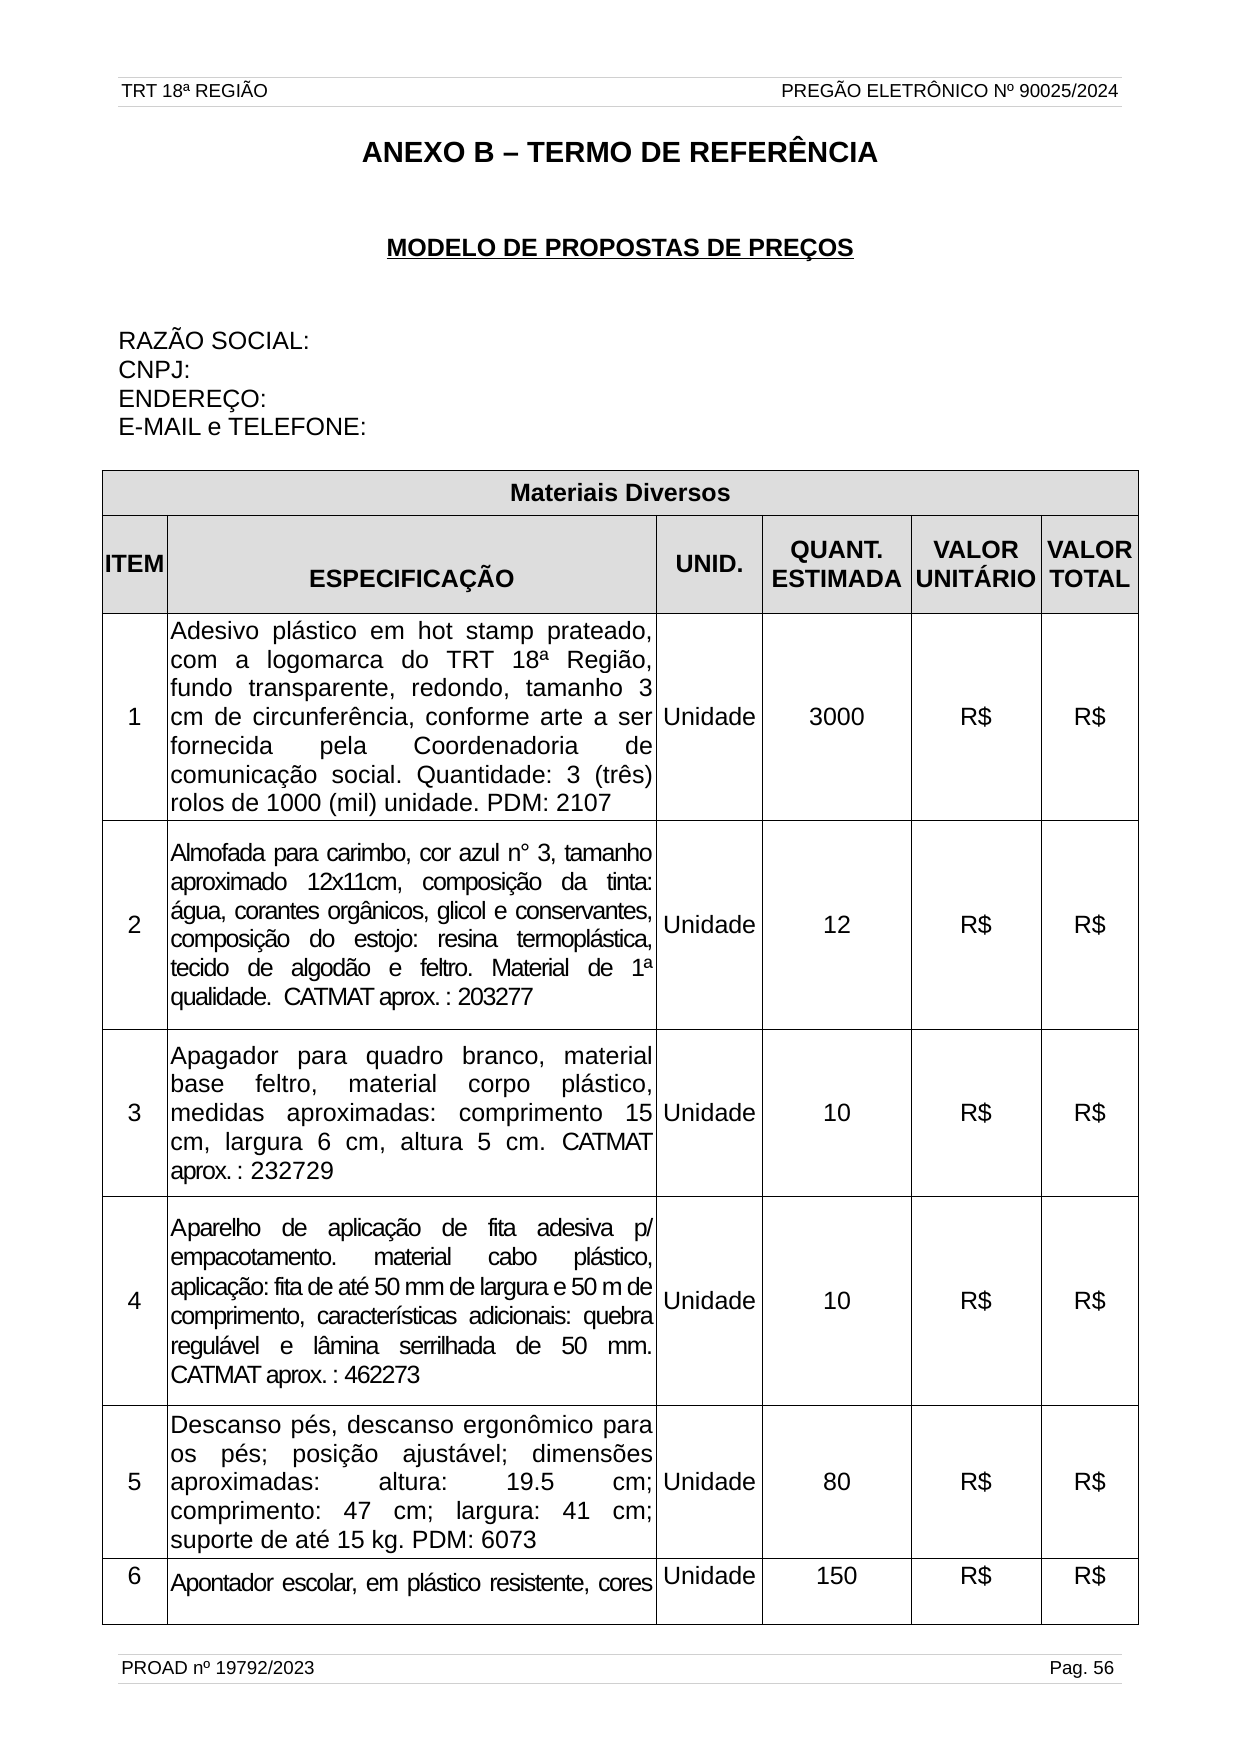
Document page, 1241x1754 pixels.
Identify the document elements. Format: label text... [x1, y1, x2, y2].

table_cell Apontador escolar, em plástico resistente, cores [168, 1559, 656, 1624]
text ENDEREÇO: [118, 384, 1122, 412]
table_cell R$ [1042, 1030, 1138, 1196]
table_cell 150 [763, 1559, 911, 1624]
table_cell 10 [763, 1197, 911, 1405]
table_cell VALOR UNITÁRIO [912, 516, 1041, 613]
table_cell Aparelho de aplicação de fita adesiva p/ empacotamento. material cabo plástico, aplicação: fita de até 50 mm de largura e 50 m de comprimento, características adicionais: quebra regulável e lâmina serrilhada de 50 mm. CATMAT aprox. : 462273 [168, 1197, 656, 1405]
text CNPJ: [118, 355, 1122, 384]
table_cell Unidade [657, 1030, 762, 1196]
table_cell 2 [103, 821, 167, 1029]
table_cell 80 [763, 1406, 911, 1558]
table_cell R$ [912, 1197, 1041, 1405]
table_cell Unidade [657, 1197, 762, 1405]
table_cell R$ [912, 1030, 1041, 1196]
table_cell R$ [912, 1406, 1041, 1558]
text ANEXO B – TERMO DE REFERÊNCIA [118, 136, 1122, 169]
table_cell R$ [912, 821, 1041, 1029]
table_cell R$ [1042, 614, 1138, 820]
table_cell Unidade [657, 1559, 762, 1624]
table_cell 4 [103, 1197, 167, 1405]
table_cell ESPECIFICAÇÃO [168, 516, 656, 613]
table_cell 6 [103, 1559, 167, 1624]
table_cell QUANT. ESTIMADA [763, 516, 911, 613]
table_cell 1 [103, 614, 167, 820]
table_cell 3000 [763, 614, 911, 820]
table_cell R$ [912, 1559, 1041, 1624]
table_cell UNID. [657, 516, 762, 613]
table_cell Unidade [657, 821, 762, 1029]
text RAZÃO SOCIAL: [118, 326, 1122, 355]
text MODELO DE PROPOSTAS DE PREÇOS [118, 233, 1122, 262]
table_cell R$ [1042, 1197, 1138, 1405]
table_cell Descanso pés, descanso ergonômico para os pés; posição ajustável; dimensões aproximadas: altura: 19.5 cm; comprimento: 47 cm; largura: 41 cm; suporte de até 15 kg. PDM: 6073 [168, 1406, 656, 1558]
table_cell ITEM [103, 516, 167, 613]
table_cell 5 [103, 1406, 167, 1558]
table_header Materiais Diversos [103, 471, 1138, 515]
table_cell R$ [1042, 1559, 1138, 1624]
table_cell 10 [763, 1030, 911, 1196]
text E-MAIL e TELEFONE: [118, 412, 1122, 441]
table_cell 3 [103, 1030, 167, 1196]
table_cell Adesivo plástico em hot stamp prateado, com a logomarca do TRT 18ª Região, fundo transparente, redondo, tamanho 3 cm de circunferência, conforme arte a ser fornecida pela Coordenadoria de comunicação social. Quantidade: 3 (três) rolos de 1000 (mil) unidade. PDM: 2107 [168, 614, 656, 820]
table_cell Apagador para quadro branco, material base feltro, material corpo plástico, medidas aproximadas: comprimento 15 cm, largura 6 cm, altura 5 cm. CATMAT aprox. : 232729 [168, 1030, 656, 1196]
table_cell Unidade [657, 1406, 762, 1558]
table_cell Unidade [657, 614, 762, 820]
table_cell VALOR TOTAL [1042, 516, 1138, 613]
table_cell R$ [1042, 821, 1138, 1029]
table_cell 12 [763, 821, 911, 1029]
table_cell R$ [912, 614, 1041, 820]
table_cell R$ [1042, 1406, 1138, 1558]
table_cell Almofada para carimbo, cor azul n° 3, tamanho aproximado 12x11cm, composição da tinta: água, corantes orgânicos, glicol e conservantes, composição do estojo: resina termoplástica, tecido de algodão e feltro. Material de 1ª qualidade. CATMAT aprox. : 203277 [168, 821, 656, 1029]
